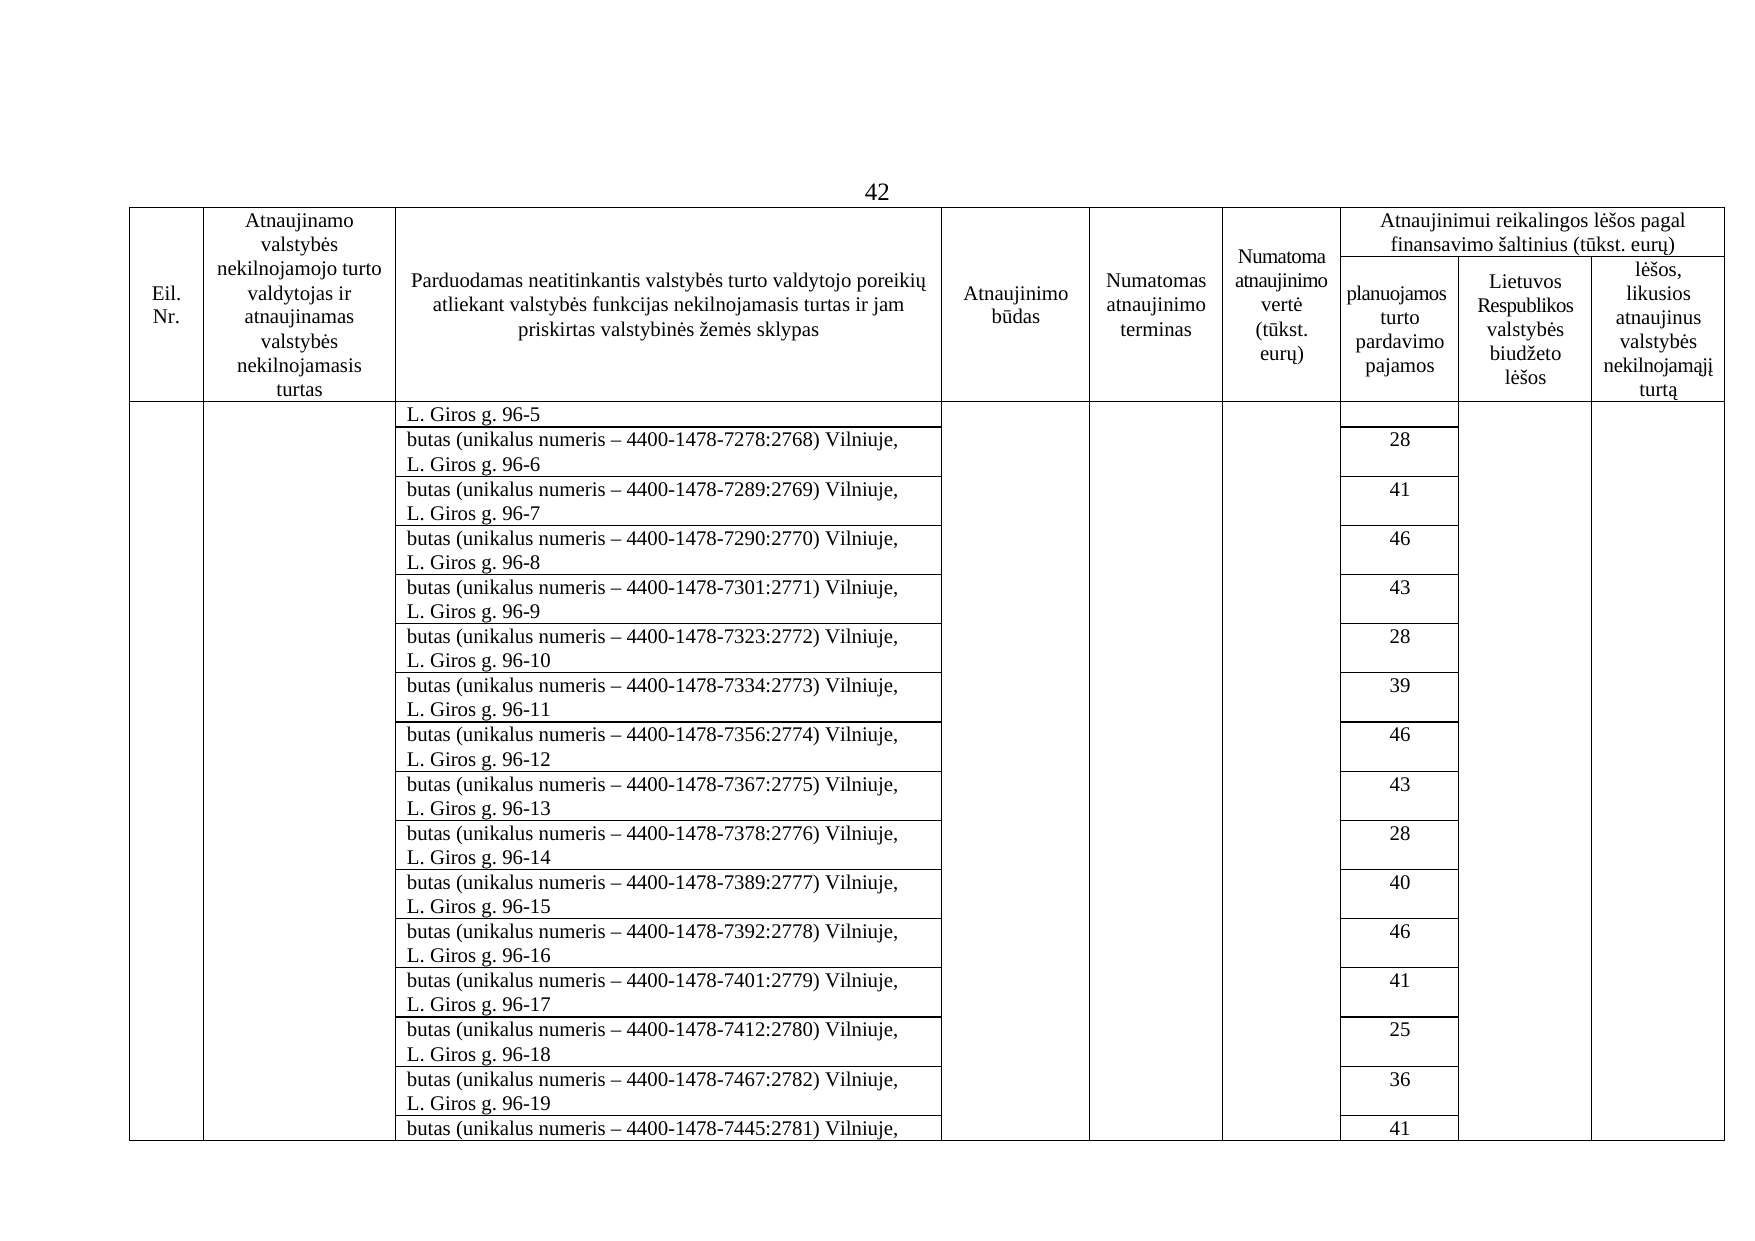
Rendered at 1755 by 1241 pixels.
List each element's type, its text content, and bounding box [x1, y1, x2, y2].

table_cell butas (unikalus numeris – 4400-1478-7323:2772) Vilniuje, L. Giros g. 96-10 [396, 624, 941, 672]
table_cell [942, 402, 1089, 1140]
table_cell butas (unikalus numeris – 4400-1478-7367:2775) Vilniuje, L. Giros g. 96-13 [396, 772, 941, 820]
table_cell 46 [1341, 723, 1458, 771]
table_cell planuojamos turto pardavimo pajamos [1341, 257, 1458, 401]
table_cell 41 [1341, 1116, 1458, 1140]
table_cell 46 [1341, 526, 1458, 574]
table_cell butas (unikalus numeris – 4400-1478-7301:2771) Vilniuje, L. Giros g. 96-9 [396, 575, 941, 623]
table_cell 43 [1341, 772, 1458, 820]
table_cell 43 [1341, 575, 1458, 623]
table_cell [1592, 402, 1724, 1140]
table_cell L. Giros g. 96-5 [396, 402, 941, 426]
table_cell butas (unikalus numeris – 4400-1478-7389:2777) Vilniuje, L. Giros g. 96-15 [396, 870, 941, 918]
table_cell butas (unikalus numeris – 4400-1478-7289:2769) Vilniuje, L. Giros g. 96-7 [396, 477, 941, 525]
table_header Numatomas atnaujinimo terminas [1090, 208, 1222, 401]
table_header Parduodamas neatitinkantis valstybės turto valdytojo poreikių atliekant valstybės funkcijas nekilnojamasis turtas ir jam priskirtas valstybinės žemės sklypas [396, 208, 941, 401]
table_cell 28 [1341, 821, 1458, 869]
table_cell butas (unikalus numeris – 4400-1478-7467:2782) Vilniuje, L. Giros g. 96-19 [396, 1067, 941, 1115]
table_cell 36 [1341, 1067, 1458, 1115]
table_cell [1341, 402, 1458, 426]
table_cell 41 [1341, 968, 1458, 1016]
table_cell butas (unikalus numeris – 4400-1478-7445:2781) Vilniuje, [396, 1116, 941, 1140]
table_header Eil. Nr. [130, 208, 203, 401]
table_cell butas (unikalus numeris – 4400-1478-7278:2768) Vilniuje, L. Giros g. 96-6 [396, 428, 941, 476]
table_header Atnaujinimui reikalingos lėšos pagal finansavimo šaltinius (tūkst. eurų) [1341, 208, 1724, 256]
table_cell 40 [1341, 870, 1458, 918]
table_cell [1459, 402, 1591, 1140]
table_header Atnaujinimo būdas [942, 208, 1089, 401]
table_cell 39 [1341, 673, 1458, 721]
table_cell butas (unikalus numeris – 4400-1478-7401:2779) Vilniuje, L. Giros g. 96-17 [396, 968, 941, 1016]
table_cell butas (unikalus numeris – 4400-1478-7392:2778) Vilniuje, L. Giros g. 96-16 [396, 919, 941, 967]
table_cell 28 [1341, 624, 1458, 672]
table_header Numatoma atnaujinimo vertė (tūkst. eurų) [1223, 208, 1340, 401]
table_cell 41 [1341, 477, 1458, 525]
table_cell Lietuvos Respublikos valstybės biudžeto lėšos [1459, 257, 1591, 401]
table_cell [204, 402, 395, 1140]
table_cell butas (unikalus numeris – 4400-1478-7378:2776) Vilniuje, L. Giros g. 96-14 [396, 821, 941, 869]
table_cell butas (unikalus numeris – 4400-1478-7290:2770) Vilniuje, L. Giros g. 96-8 [396, 526, 941, 574]
table_cell [1223, 402, 1340, 1140]
table_cell 28 [1341, 428, 1458, 476]
table_header Atnaujinamo valstybės nekilnojamojo turto valdytojas ir atnaujinamas valstybės nekilnojamasis turtas [204, 208, 395, 401]
table_cell [1090, 402, 1222, 1140]
table_cell butas (unikalus numeris – 4400-1478-7412:2780) Vilniuje, L. Giros g. 96-18 [396, 1018, 941, 1066]
table_cell 25 [1341, 1018, 1458, 1066]
table_cell 46 [1341, 919, 1458, 967]
table_cell butas (unikalus numeris – 4400-1478-7334:2773) Vilniuje, L. Giros g. 96-11 [396, 673, 941, 721]
table_cell butas (unikalus numeris – 4400-1478-7356:2774) Vilniuje, L. Giros g. 96-12 [396, 723, 941, 771]
table_cell [130, 402, 203, 1140]
table_cell lėšos, likusios atnaujinus valstybės nekilnojamąjį turtą [1592, 257, 1724, 401]
